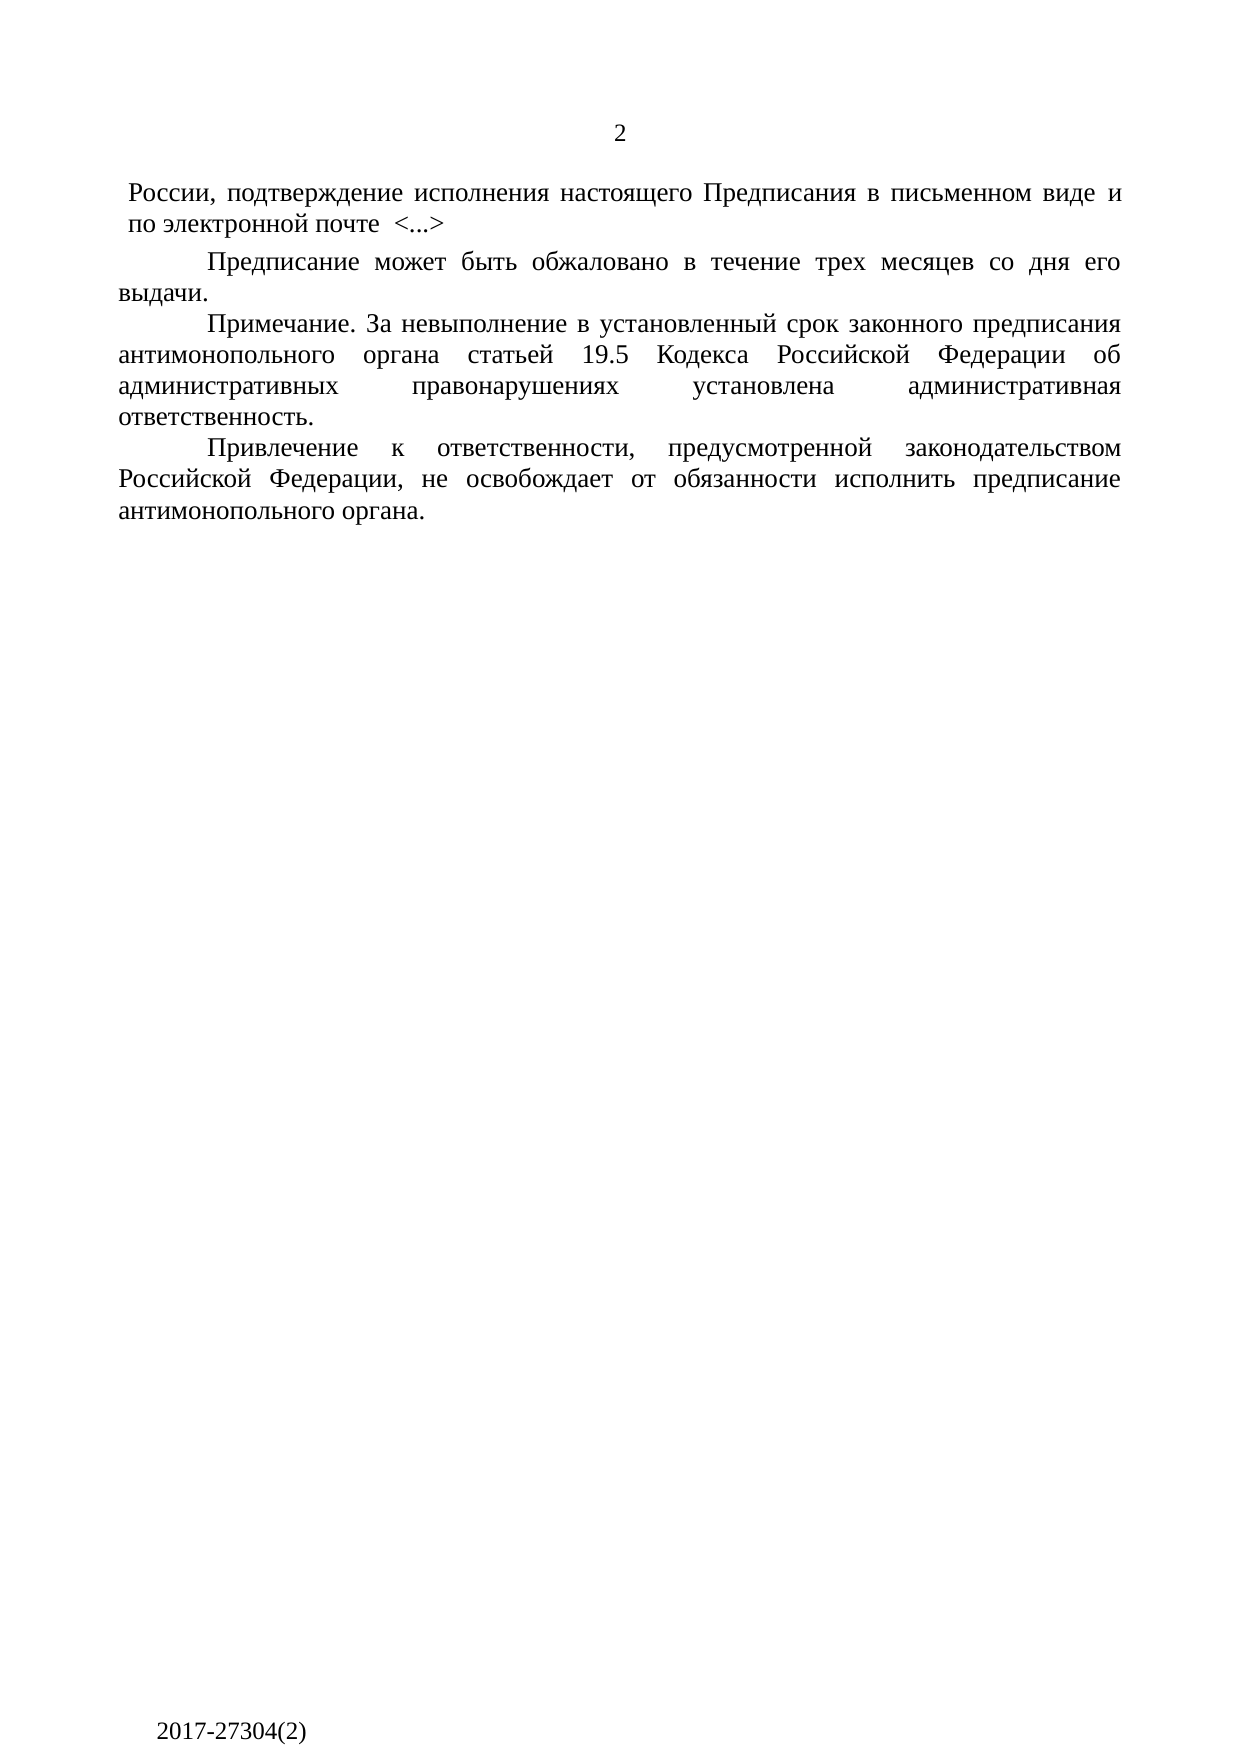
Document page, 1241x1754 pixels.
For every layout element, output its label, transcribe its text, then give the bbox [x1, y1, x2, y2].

text Примечание. За невыполнение в установленный срок законного предписания антимонопольного органа статьей 19.5 Кодекса Российской Федерации об административных правонарушениях установлена административная ответственность. [118, 307, 1122, 431]
text Привлечение к ответственности, предусмотренной законодательством Российской Федерации, не освобождает от обязанности исполнить предписание антимонопольного органа. [118, 431, 1122, 525]
list России, подтверждение исполнения настоящего Предписания в письменном виде и по электронной почте <...> [128, 176, 1122, 239]
text Предписание может быть обжаловано в течение трех месяцев со дня его выдачи. [118, 244, 1122, 307]
